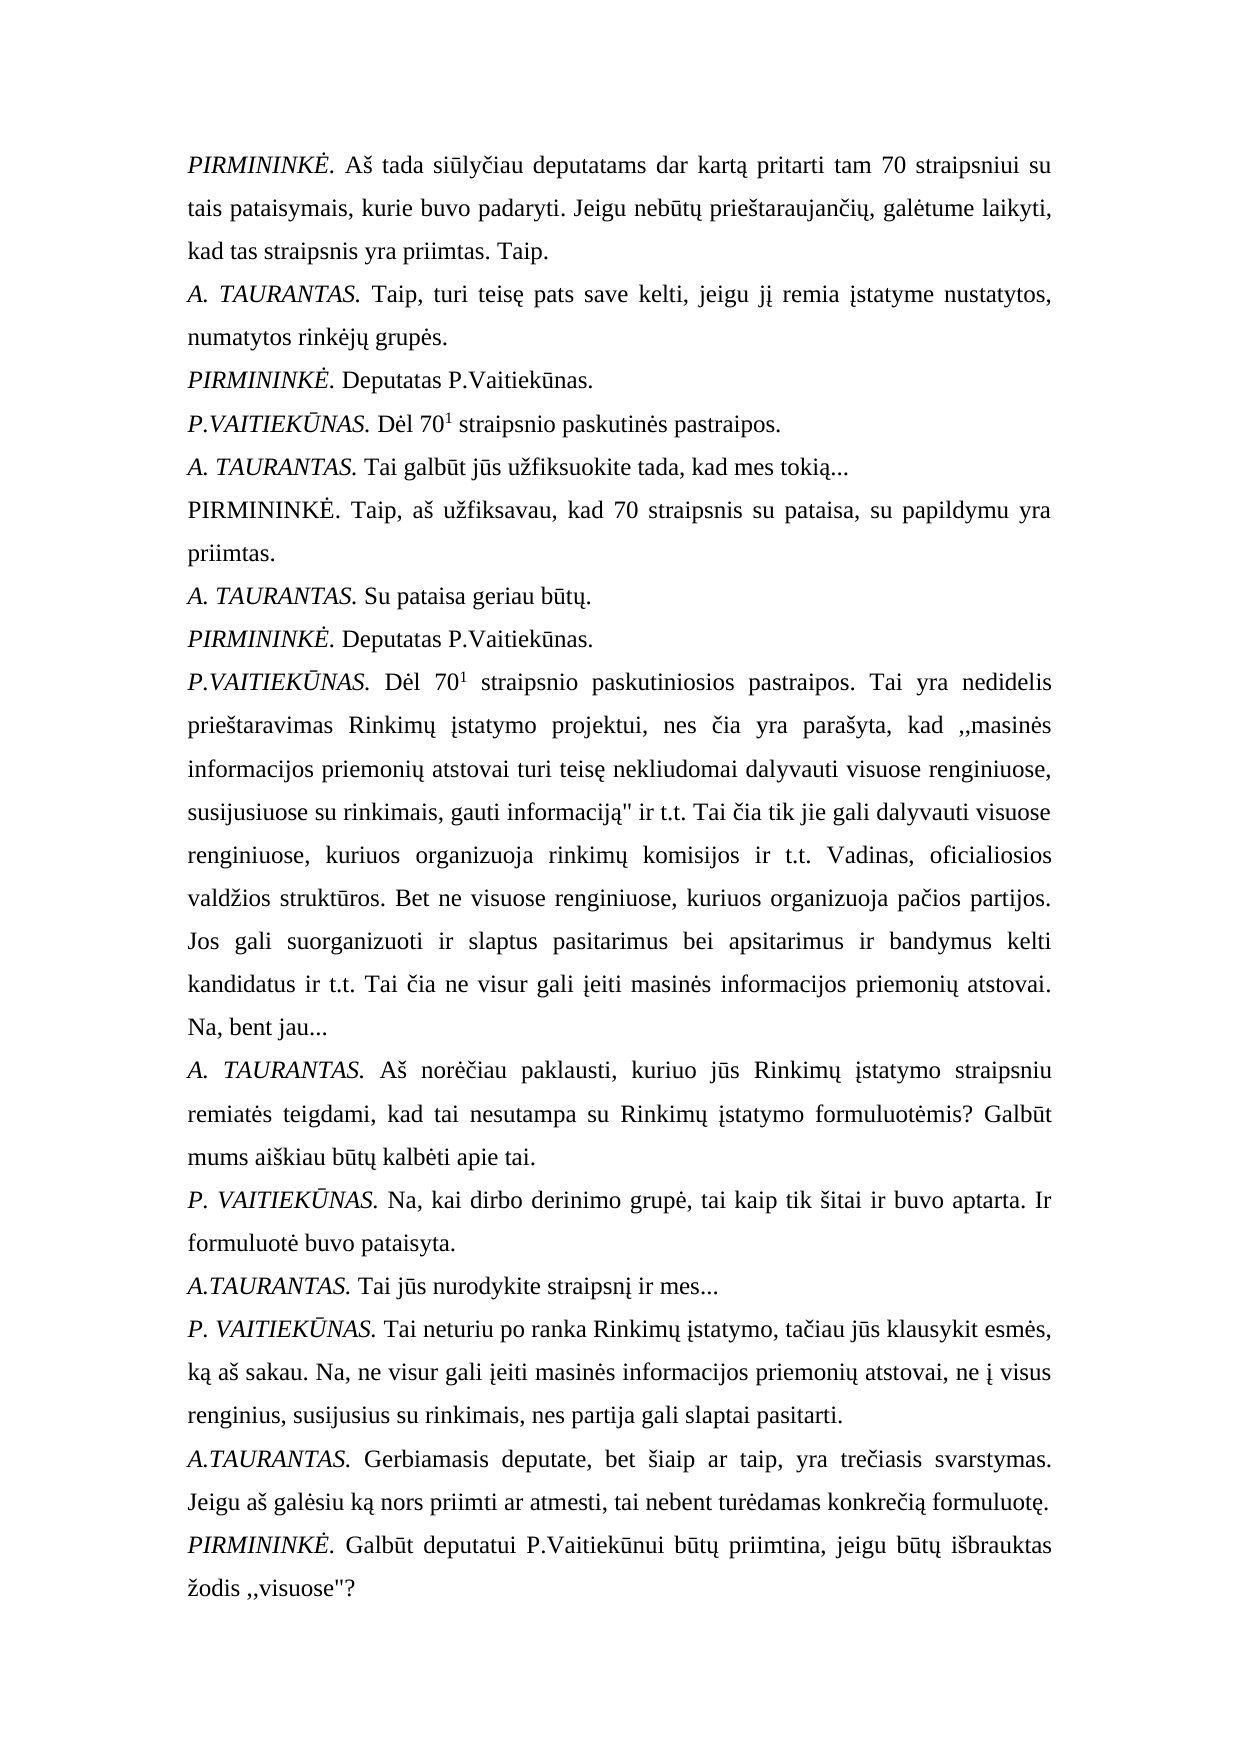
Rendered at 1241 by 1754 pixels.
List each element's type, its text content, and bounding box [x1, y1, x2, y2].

text A.TAURANTAS. Gerbiamasis deputate, bet šiaip ar taip, yra trečiasis svarstymas. Jeigu aš galėsiu ką nors priimti ar atmesti, tai nebent turėdamas konkrečią formuluotę. [187, 1444, 1053, 1516]
text P. VAITIEKŪNAS. Tai neturiu po ranka Rinkimų įstatymo, tačiau jūs klausykit esmės, ką aš sakau. Na, ne visur gali įeiti masinės informacijos priemonių atstovai, ne į visus renginius, susijusius su rinkimais, nes partija gali slaptai pasitarti. [187, 1314, 1053, 1429]
text PIRMININKĖ. Galbūt deputatui P.Vaitiekūnui būtų priimtina, jeigu būtų išbrauktas žodis ,,visuose"? [187, 1530, 1053, 1602]
text P. VAITIEKŪNAS. Na, kai dirbo derinimo grupė, tai kaip tik šitai ir buvo aptarta. Ir formuluotė buvo pataisyta. [187, 1185, 1053, 1257]
text A. TAURANTAS. Taip, turi teisę pats save kelti, jeigu jį remia įstatyme nustatytos, numatytos rinkėjų grupės. [187, 279, 1053, 351]
text PIRMININKĖ. Taip, aš užfiksavau, kad 70 straipsnis su pataisa, su papildymu yra priimtas. [187, 495, 1053, 567]
text A. TAURANTAS. Tai galbūt jūs užfiksuokite tada, kad mes tokią... [187, 452, 1053, 481]
text A. TAURANTAS. Su pataisa geriau būtų. [187, 581, 1053, 610]
text PIRMININKĖ. Aš tada siūlyčiau deputatams dar kartą pritarti tam 70 straipsniui su tais pataisymais, kurie buvo padaryti. Jeigu nebūtų prieštaraujančių, galėtume laikyti, kad tas straipsnis yra priimtas. Taip. [187, 150, 1053, 265]
text A. TAURANTAS. Aš norėčiau paklausti, kuriuo jūs Rinkimų įstatymo straipsniu remiatės teigdami, kad tai nesutampa su Rinkimų įstatymo formuluotėmis? Galbūt mums aiškiau būtų kalbėti apie tai. [187, 1056, 1053, 1171]
text PIRMININKĖ. Deputatas P.Vaitiekūnas. [187, 366, 1053, 394]
text P.VAITIEKŪNAS. Dėl 701 straipsnio paskutiniosios pastraipos. Tai yra nedidelis prieštaravimas Rinkimų įstatymo projektui, nes čia yra parašyta, kad ,,masinės informacijos priemonių atstovai turi teisę nekliudomai dalyvauti visuose renginiuose, susijusiuose su rinkimais, gauti informaciją" ir t.t. Tai čia tik jie gali dalyvauti visuose renginiuose, kuriuos organizuoja rinkimų komisijos ir t.t. Vadinas, oficialiosios valdžios struktūros. Bet ne visuose renginiuose, kuriuos organizuoja pačios partijos. Jos gali suorganizuoti ir slaptus pasitarimus bei apsitarimus ir bandymus kelti kandidatus ir t.t. Tai čia ne visur gali įeiti masinės informacijos priemonių atstovai. Na, bent jau... [187, 667, 1053, 1041]
text P.VAITIEKŪNAS. Dėl 701 straipsnio paskutinės pastraipos. [187, 409, 1053, 437]
text A.TAURANTAS. Tai jūs nurodykite straipsnį ir mes... [187, 1271, 1053, 1300]
text PIRMININKĖ. Deputatas P.Vaitiekūnas. [187, 624, 1053, 653]
